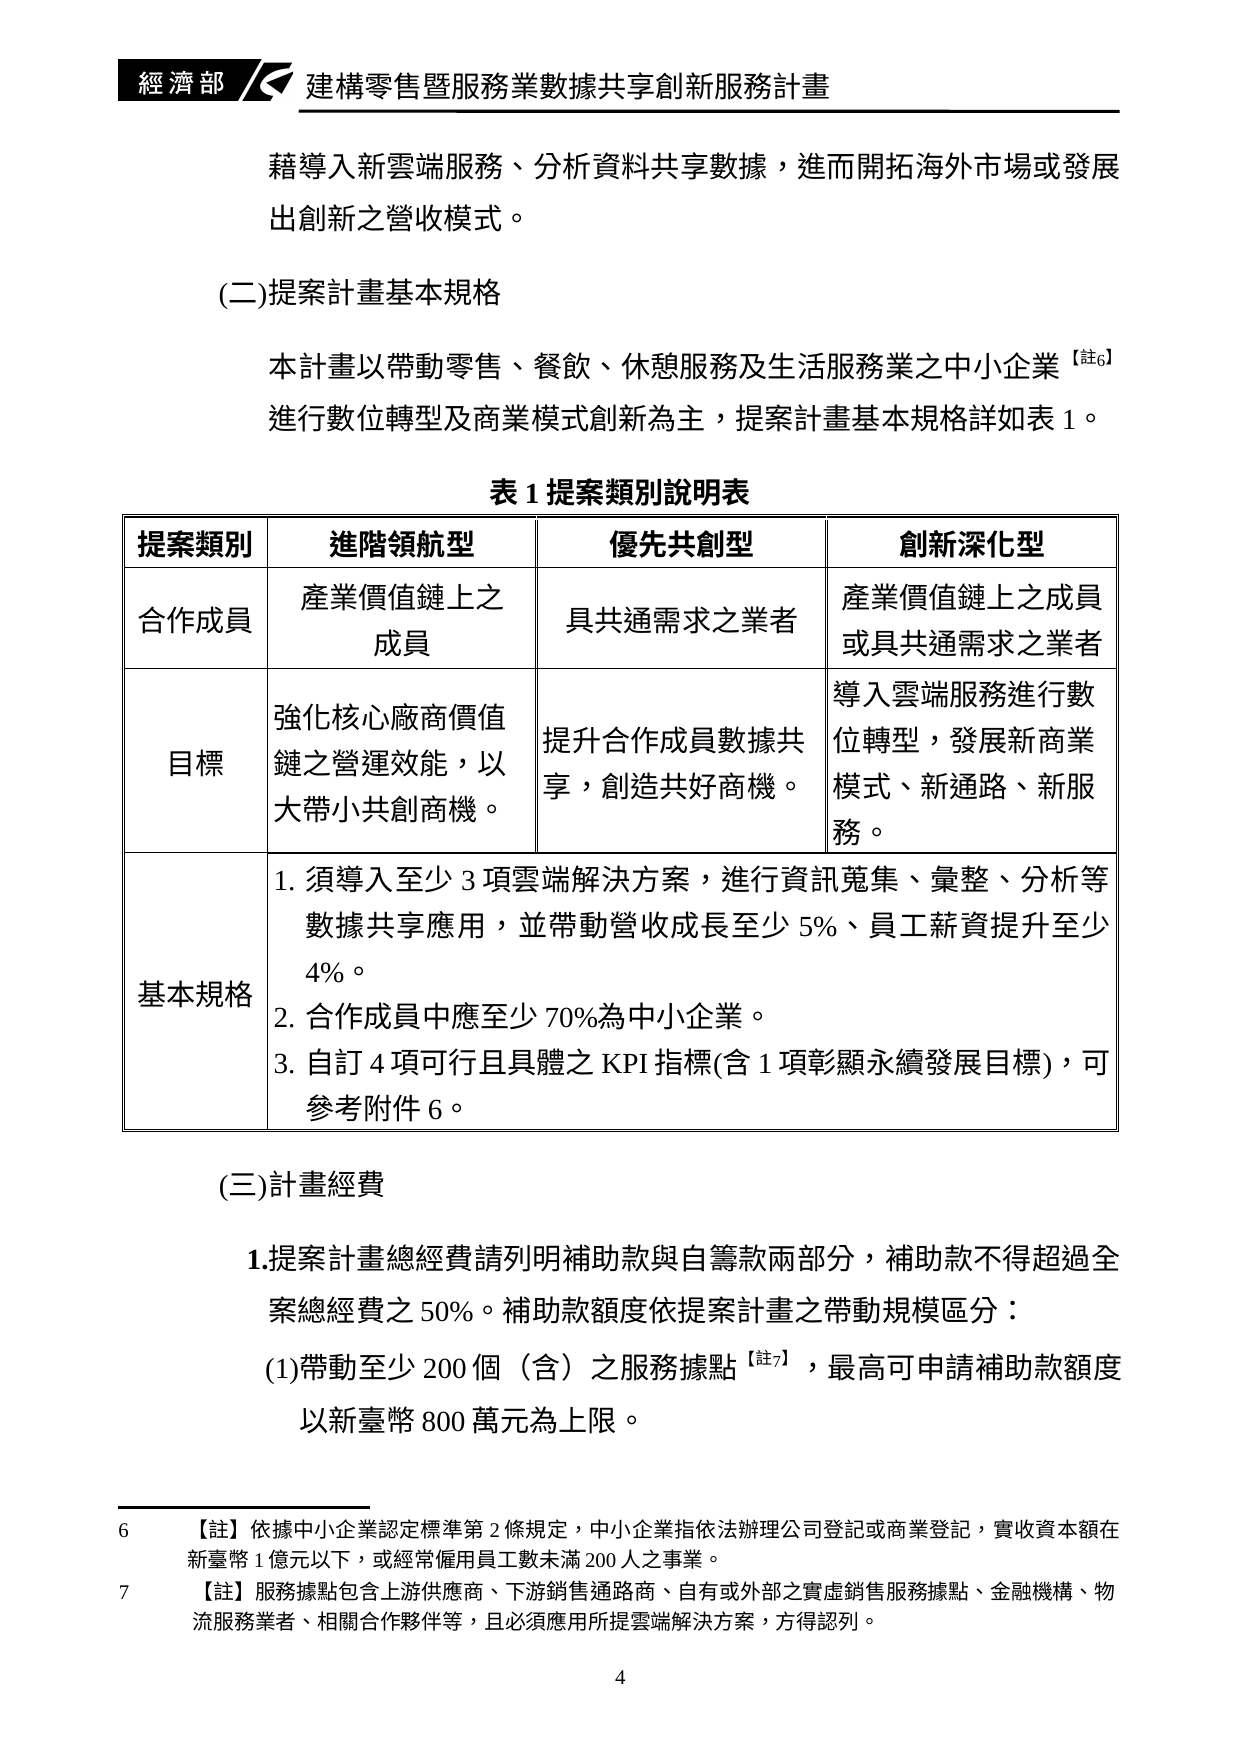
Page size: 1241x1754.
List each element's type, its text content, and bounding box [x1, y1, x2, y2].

list 【註】服務據點包含上游供應商、下游銷售通路商、自有或外部之實虛銷售服務據點、金融機構、物流服務業者、相關合作夥伴等，且必須應用所提雲端解決方案，方得認列。 [118, 1574, 1122, 1636]
text 表1 提案類別說明表 [118, 462, 1122, 514]
list 帶動至少200個（含）之服務據點【註】，最高可申請補助款額度以新臺幣800萬元為上限。 [265, 1337, 1122, 1441]
list 本計畫以帶動零售、餐飲、休憩服務及生活服務業之中小企業【註】進行數位轉型及商業模式創新為主，提案計畫基本規格詳如表1。 [268, 336, 1122, 440]
table_header 進階領航型 [267, 515, 537, 567]
table_header 優先共創型 [537, 515, 827, 567]
table_cell 基本規格 [125, 853, 267, 1129]
table_header 提案類別 [125, 518, 267, 567]
table_header 創新深化型 [827, 518, 1116, 567]
table_cell 導入雲端服務進行數位轉型，發展新商業模式、新通路、新服務。 [828, 669, 1116, 852]
list 提案計畫總經費請列明補助款與自籌款兩部分，補助款不得超過全案總經費之50%。補助款額度依提案計畫之帶動規模區分： [246, 1228, 1122, 1332]
table_cell 產業價值鏈上之 成員 [268, 568, 535, 668]
text 【註】依據中小企業認定標準第2條規定，中小企業指依法辦理公司登記或商業登記，實收資本額在新臺幣1億元以下，或經常僱用員工數未滿200人之事業。 [118, 1513, 1122, 1574]
table_cell 合作成員 [125, 568, 267, 668]
list 創新深化型，提案廠商須為本計畫110或111年度核定補助之廠商，藉導入新雲端服務、分析資料共享數據，進而開拓海外市場或發展出創新之營收模式。 [246, 136, 1122, 240]
table_cell 具共通需求之業者 [538, 568, 825, 668]
table_cell 產業價值鏈上之成員或具共通需求之業者 [828, 568, 1116, 668]
table_cell 強化核心廠商價值鏈之營運效能，以大帶小共創商機。 [268, 669, 535, 852]
list 計畫經費 [218, 1154, 1122, 1206]
table_cell 須導入至少3項雲端解決方案，進行資訊蒐集、彙整、分析等數據共享應用，並帶動營收成長至少5%、員工薪資提升至少4%。 合作成員中應至少70%為中小企業。 自訂4項可行且具體之KPI指標(含1項彰顯永續發展目標)，可參考附件6。 [268, 854, 1116, 1129]
table_cell 目標 [125, 669, 267, 852]
table_cell 提升合作成員數據共享，創造共好商機。 [538, 669, 825, 852]
list 提案計畫基本規格 [218, 262, 1122, 314]
picture [118, 59, 294, 101]
